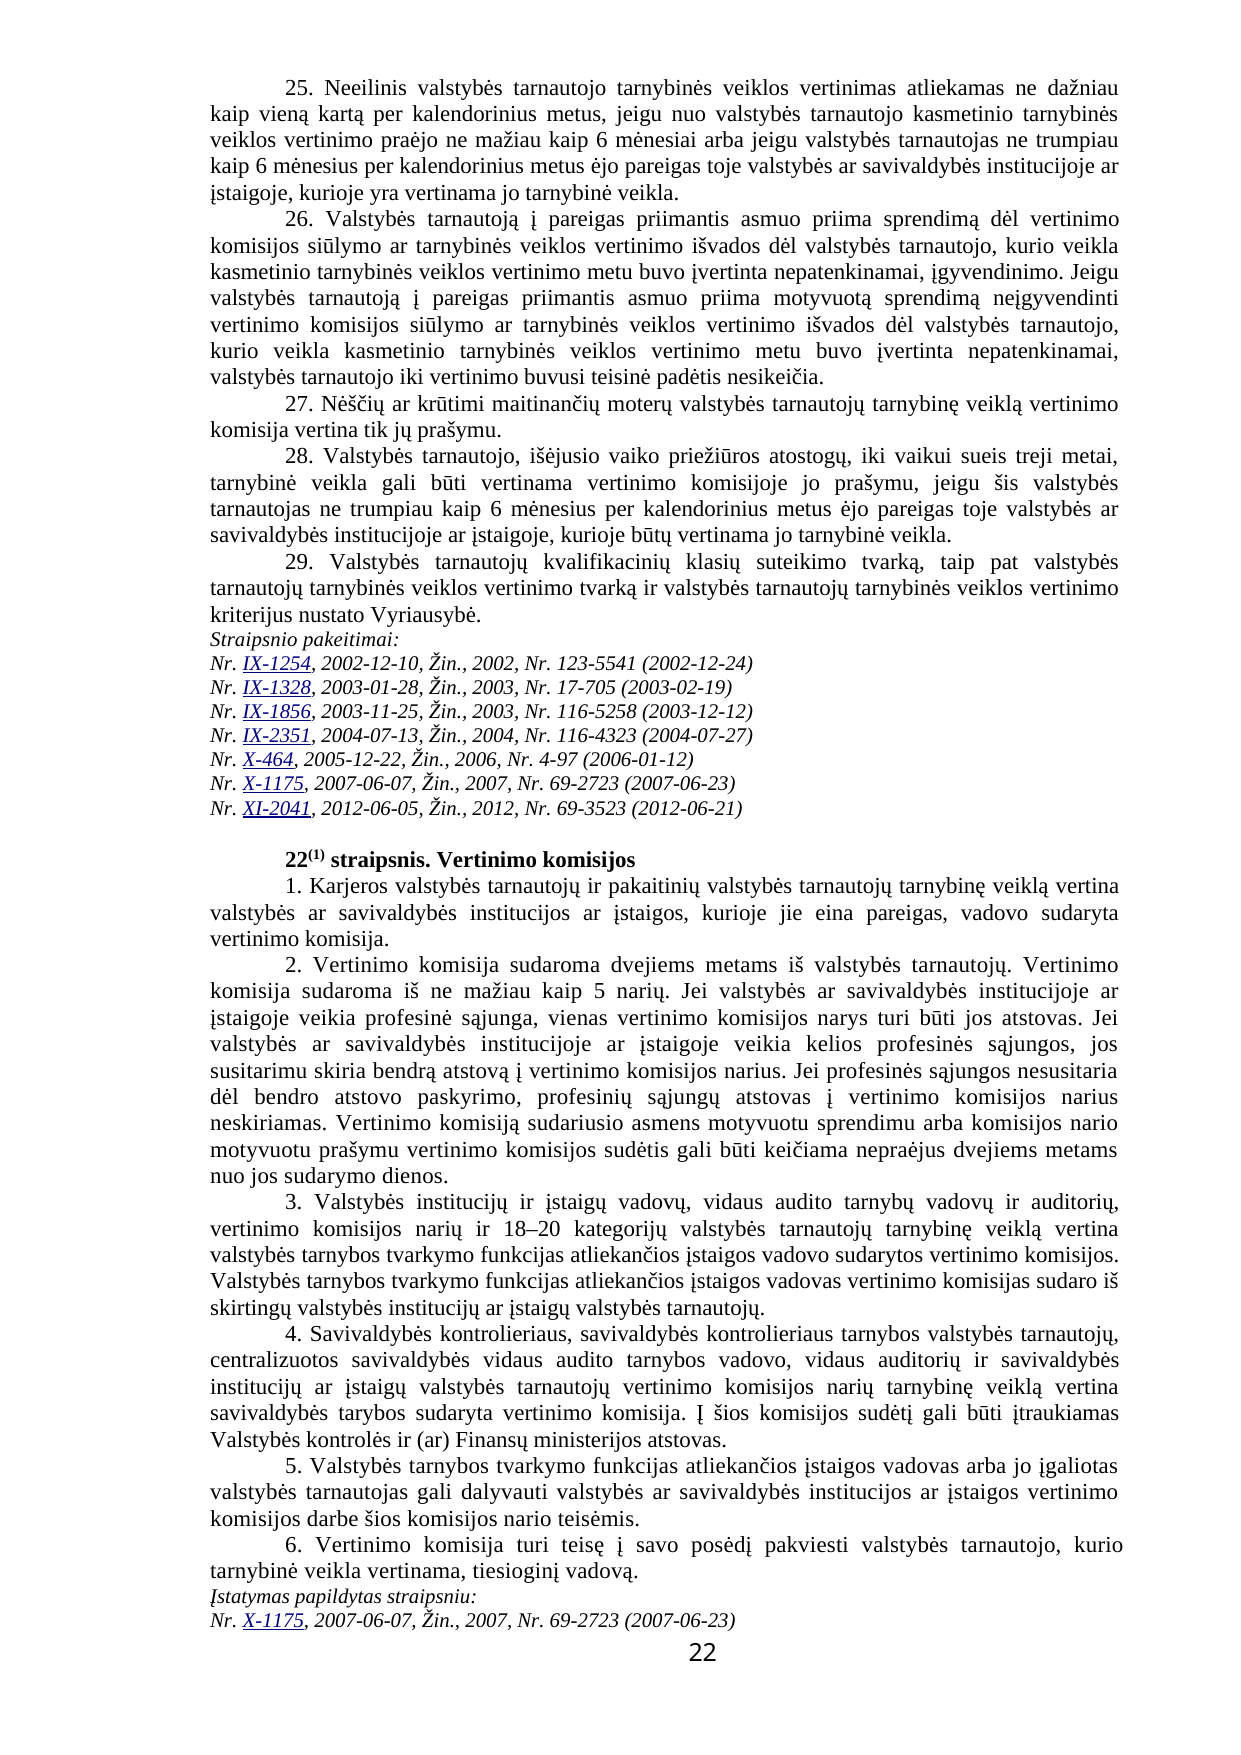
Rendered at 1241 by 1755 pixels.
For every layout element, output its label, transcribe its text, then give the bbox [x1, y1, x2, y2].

text 25. Neeilinis valstybės tarnautojo tarnybinės veiklos vertinimas atliekamas ne dažniau kaip vieną kartą per kalendorinius metus, jeigu nuo valstybės tarnautojo kasmetinio tarnybinės veiklos vertinimo praėjo ne mažiau kaip 6 mėnesiai arba jeigu valstybės tarnautojas ne trumpiau kaip 6 mėnesius per kalendorinius metus ėjo pareigas toje valstybės ar savivaldybės institucijoje ar įstaigoje, kurioje yra vertinama jo tarnybinė veikla. [210, 73, 1120, 205]
text 1. Karjeros valstybės tarnautojų ir pakaitinių valstybės tarnautojų tarnybinę veiklą vertina valstybės ar savivaldybės institucijos ar įstaigos, kurioje jie eina pareigas, vadovo sudaryta vertinimo komisija. [210, 872, 1120, 951]
text Straipsnio pakeitimai: [210, 627, 1126, 651]
text Nr. IX-1328, 2003-01-28, Žin., 2003, Nr. 17-705 (2003-02-19) [210, 675, 1120, 699]
text Nr. IX-1254, 2002-12-10, Žin., 2002, Nr. 123-5541 (2002-12-24) [210, 651, 1126, 675]
text 29. Valstybės tarnautojų kvalifikacinių klasių suteikimo tvarką, taip pat valstybės tarnautojų tarnybinės veiklos vertinimo tvarką ir valstybės tarnautojų tarnybinės veiklos vertinimo kriterijus nustato Vyriausybė. [210, 548, 1120, 627]
text Nr. X-1175, 2007-06-07, Žin., 2007, Nr. 69-2723 (2007-06-23) [210, 1608, 1120, 1632]
text 2. Vertinimo komisija sudaroma dvejiems metams iš valstybės tarnautojų. Vertinimo komisija sudaroma iš ne mažiau kaip 5 narių. Jei valstybės ar savivaldybės institucijoje ar įstaigoje veikia profesinė sąjunga, vienas vertinimo komisijos narys turi būti jos atstovas. Jei valstybės ar savivaldybės institucijoje ar įstaigoje veikia kelios profesinės sąjungos, jos susitarimu skiria bendrą atstovą į vertinimo komisijos narius. Jei profesinės sąjungos nesusitaria dėl bendro atstovo paskyrimo, profesinių sąjungų atstovas į vertinimo komisijos narius neskiriamas. Vertinimo komisiją sudariusio asmens motyvuotu sprendimu arba komisijos nario motyvuotu prašymu vertinimo komisijos sudėtis gali būti keičiama nepraėjus dvejiems metams nuo jos sudarymo dienos. [210, 951, 1120, 1188]
text 27. Nėščių ar krūtimi maitinančių moterų valstybės tarnautojų tarnybinę veiklą vertinimo komisija vertina tik jų prašymu. [210, 390, 1120, 442]
text 6. Vertinimo komisija turi teisę į savo posėdį pakviesti valstybės tarnautojo, kurio tarnybinė veikla vertinama, tiesioginį vadovą. [210, 1531, 1126, 1584]
text Nr. X-1175, 2007-06-07, Žin., 2007, Nr. 69-2723 (2007-06-23) [210, 771, 1120, 795]
text Nr. IX-2351, 2004-07-13, Žin., 2004, Nr. 116-4323 (2004-07-27) [210, 723, 1120, 747]
text Įstatymas papildytas straipsniu: [210, 1584, 1126, 1608]
text Nr. XI-2041, 2012-06-05, Žin., 2012, Nr. 69-3523 (2012-06-21) [210, 795, 1120, 819]
text Nr. IX-1856, 2003-11-25, Žin., 2003, Nr. 116-5258 (2003-12-12) [210, 699, 1120, 723]
text 5. Valstybės tarnybos tvarkymo funkcijas atliekančios įstaigos vadovas arba jo įgaliotas valstybės tarnautojas gali dalyvauti valstybės ar savivaldybės institucijos ar įstaigos vertinimo komisijos darbe šios komisijos nario teisėmis. [210, 1452, 1120, 1531]
text 26. Valstybės tarnautoją į pareigas priimantis asmuo priima sprendimą dėl vertinimo komisijos siūlymo ar tarnybinės veiklos vertinimo išvados dėl valstybės tarnautojo, kurio veikla kasmetinio tarnybinės veiklos vertinimo metu buvo įvertinta nepatenkinamai, įgyvendinimo. Jeigu valstybės tarnautoją į pareigas priimantis asmuo priima motyvuotą sprendimą neįgyvendinti vertinimo komisijos siūlymo ar tarnybinės veiklos vertinimo išvados dėl valstybės tarnautojo, kurio veikla kasmetinio tarnybinės veiklos vertinimo metu buvo įvertinta nepatenkinamai, valstybės tarnautojo iki vertinimo buvusi teisinė padėtis nesikeičia. [210, 205, 1120, 390]
text 4. Savivaldybės kontrolieriaus, savivaldybės kontrolieriaus tarnybos valstybės tarnautojų, centralizuotos savivaldybės vidaus audito tarnybos vadovo, vidaus auditorių ir savivaldybės institucijų ar įstaigų valstybės tarnautojų vertinimo komisijos narių tarnybinę veiklą vertina savivaldybės tarybos sudaryta vertinimo komisija. Į šios komisijos sudėtį gali būti įtraukiamas Valstybės kontrolės ir (ar) Finansų ministerijos atstovas. [210, 1320, 1120, 1452]
text 28. Valstybės tarnautojo, išėjusio vaiko priežiūros atostogų, iki vaikui sueis treji metai, tarnybinė veikla gali būti vertinama vertinimo komisijoje jo prašymu, jeigu šis valstybės tarnautojas ne trumpiau kaip 6 mėnesius per kalendorinius metus ėjo pareigas toje valstybės ar savivaldybės institucijoje ar įstaigoje, kurioje būtų vertinama jo tarnybinė veikla. [210, 442, 1120, 548]
text 22(1) straipsnis. Vertinimo komisijos [210, 846, 1120, 872]
text Nr. X-464, 2005-12-22, Žin., 2006, Nr. 4-97 (2006-01-12) [210, 747, 1120, 771]
text 3. Valstybės institucijų ir įstaigų vadovų, vidaus audito tarnybų vadovų ir auditorių, vertinimo komisijos narių ir 18–20 kategorijų valstybės tarnautojų tarnybinę veiklą vertina valstybės tarnybos tvarkymo funkcijas atliekančios įstaigos vadovo sudarytos vertinimo komisijos. Valstybės tarnybos tvarkymo funkcijas atliekančios įstaigos vadovas vertinimo komisijas sudaro iš skirtingų valstybės institucijų ar įstaigų valstybės tarnautojų. [210, 1188, 1120, 1320]
